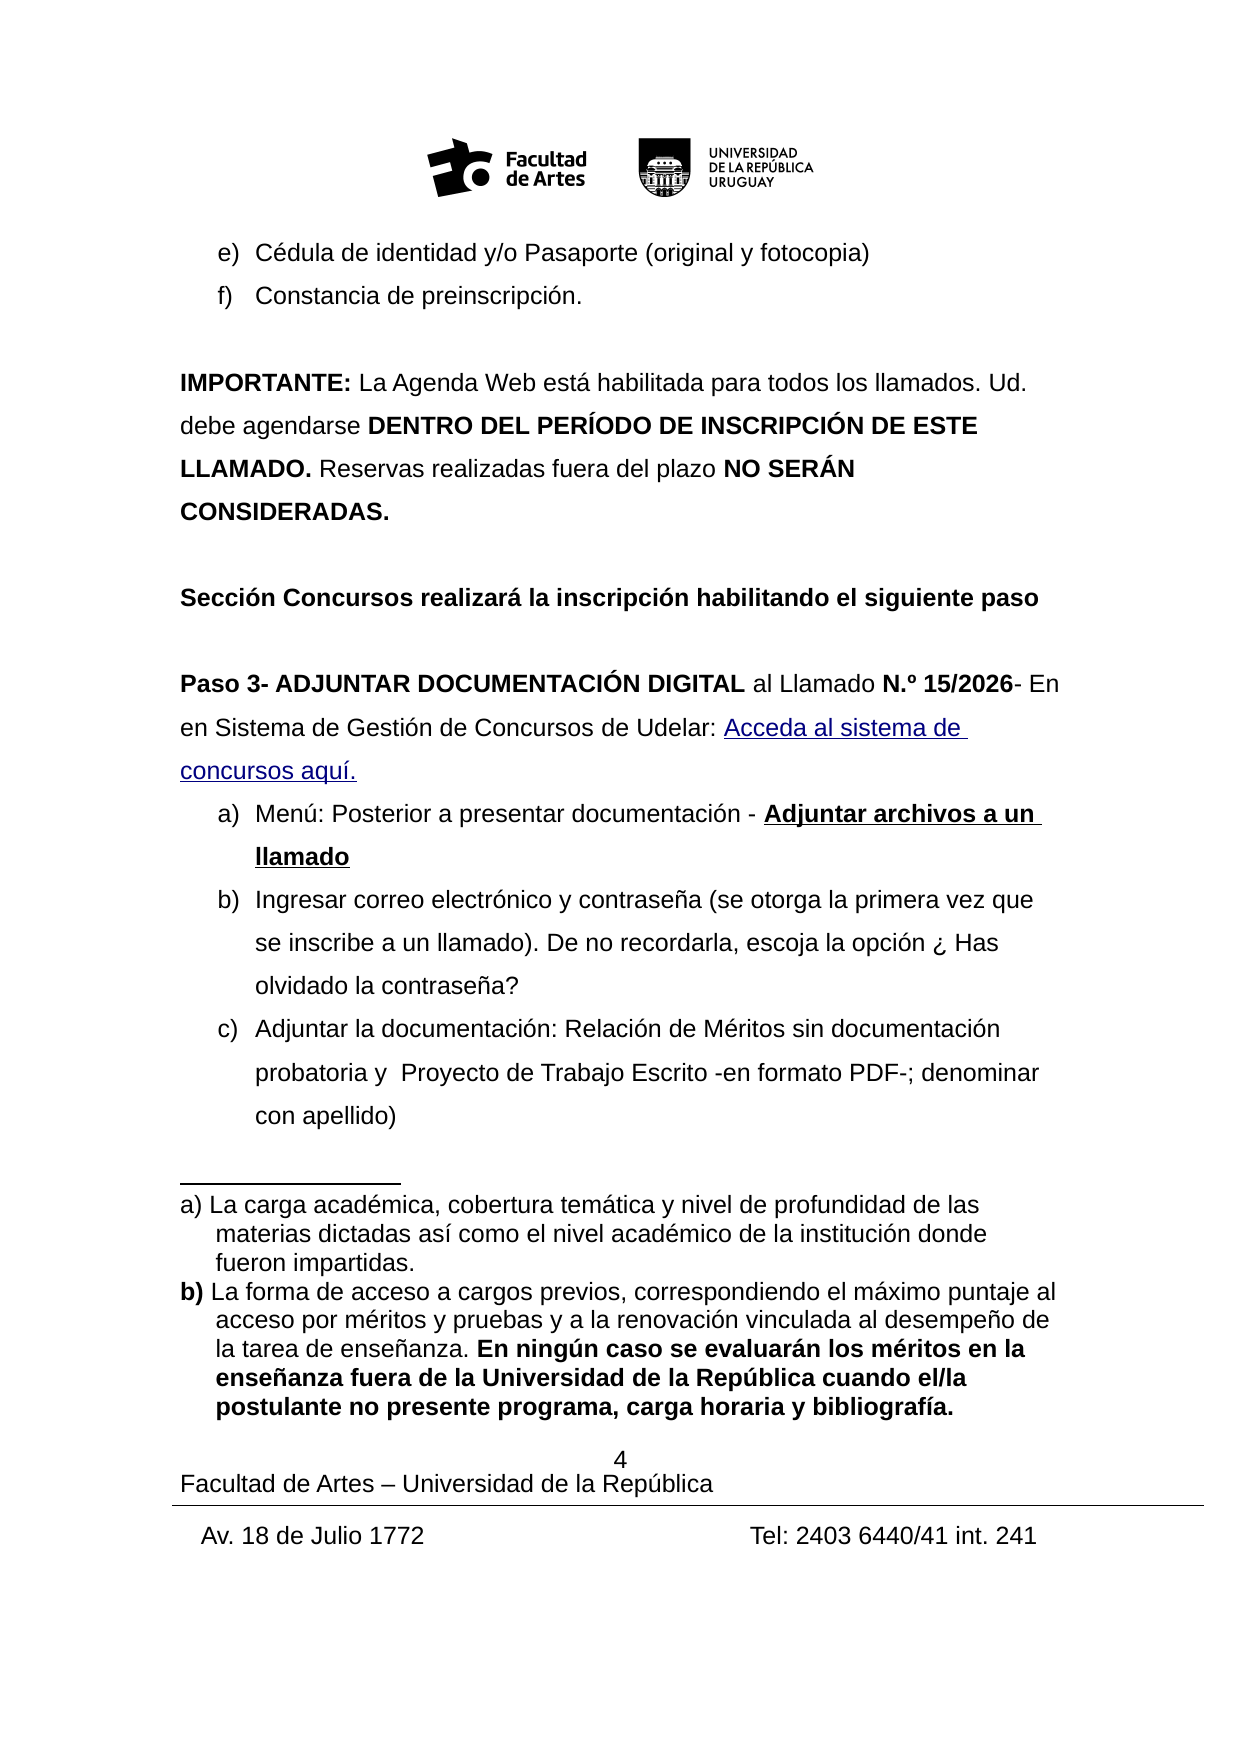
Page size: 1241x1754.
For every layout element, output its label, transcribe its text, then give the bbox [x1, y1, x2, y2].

list Constancia de preinscripción. [217, 281, 1061, 310]
list Menú: Posterior a presentar documentación - Adjuntar archivos a un llamado [217, 799, 1061, 871]
text Sección Concursos realizará la inscripción habilitando el siguiente paso [180, 583, 1061, 612]
list b) La forma de acceso a cargos previos, correspondiendo el máximo puntaje al acceso por méritos y pruebas y a la renovación vinculada al desempeño de la tarea de enseñanza. En ningún caso se evaluarán los méritos en la enseñanza fuera de la Universidad de la República cuando el/la postulante no presente programa, carga horaria y bibliografía. [180, 1277, 1061, 1420]
list Adjuntar la documentación: Relación de Méritos sin documentación probatoria y Proyecto de Trabajo Escrito -en formato PDF-; denominar con apellido) [217, 1014, 1061, 1129]
list Cédula de identidad y/o Pasaporte (original y fotocopia) [217, 238, 1061, 267]
picture [425, 45, 816, 223]
list a) La carga académica, cobertura temática y nivel de profundidad de las materias dictadas así como el nivel académico de la institución donde fueron impartidas. [180, 1190, 1061, 1277]
text IMPORTANTE: La Agenda Web está habilitada para todos los llamados. Ud. debe agendarse DENTRO DEL PERÍODO DE INSCRIPCIÓN DE ESTE LLAMADO. Reservas realizadas fuera del plazo NO SERÁN CONSIDERADAS. [180, 368, 1061, 526]
text Paso 3- ADJUNTAR DOCUMENTACIÓN DIGITAL al Llamado N.º 15/2026- En en Sistema de Gestión de Concursos de Udelar: Acceda al sistema de concursos aquí. [180, 626, 1061, 784]
list Ingresar correo electrónico y contraseña (se otorga la primera vez que se inscribe a un llamado). De no recordarla, escoja la opción ¿ Has olvidado la contraseña? [217, 885, 1061, 1000]
